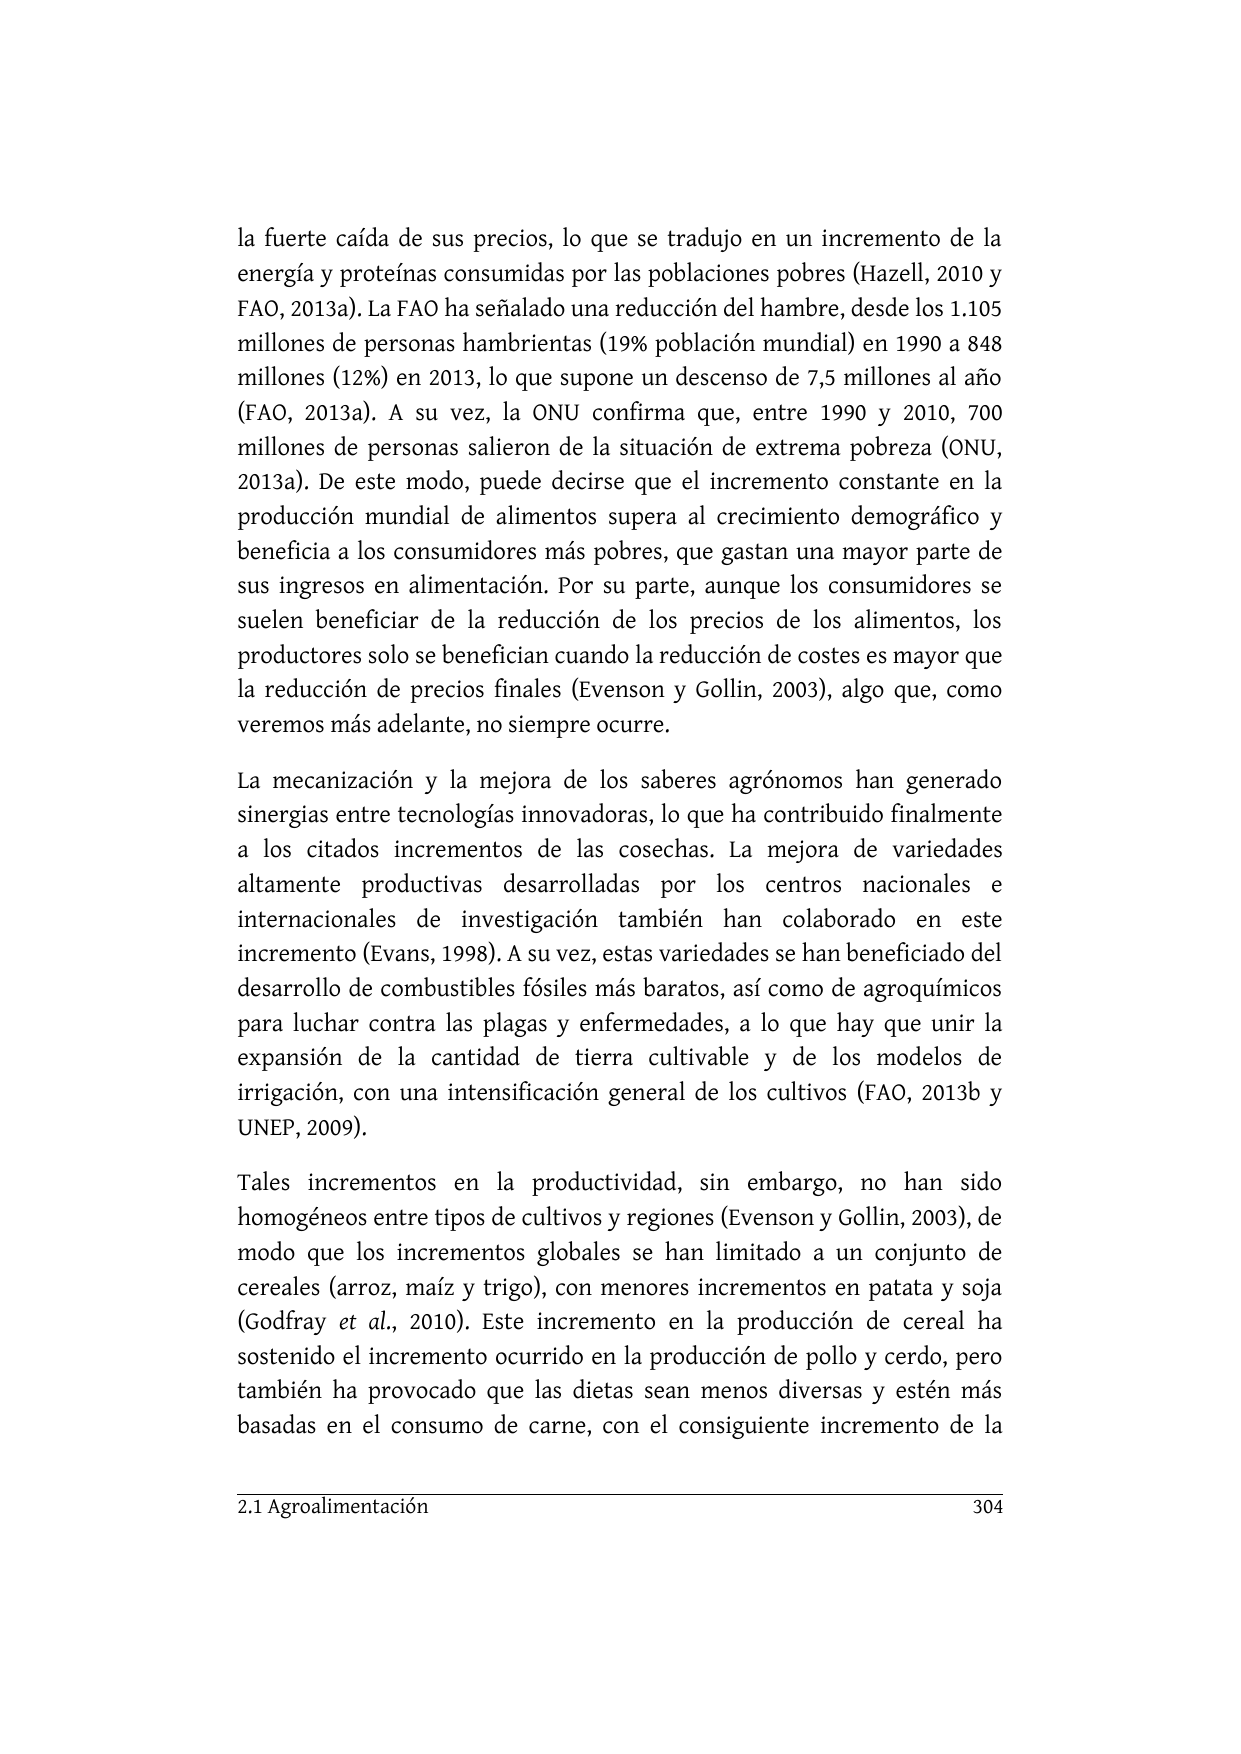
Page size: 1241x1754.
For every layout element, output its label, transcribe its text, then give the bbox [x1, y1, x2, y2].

text Tales incrementos en la productividad, sin embargo, no han sido homogéneos entre tipos de cultivos y regiones (Evenson y Gollin, 2003), de modo que los incrementos globales se han limitado a un conjunto de cereales (arroz, maíz y trigo), con menores incrementos en patata y soja (Godfray et al., 2010). Este incremento en la producción de cereal ha sostenido el incremento ocurrido en la producción de pollo y cerdo, pero también ha provocado que las dietas sean menos diversas y estén más basadas en el consumo de carne, con el consiguiente incremento de la [237, 1169, 1003, 1441]
text la fuerte caída de sus precios, lo que se tradujo en un incremento de la energía y proteínas consumidas por las poblaciones pobres (Hazell, 2010 y FAO, 2013a). La FAO ha señalado una reducción del hambre, desde los 1.105 millones de personas hambrientas (19% población mundial) en 1990 a 848 millones (12%) en 2013, lo que supone un descenso de 7,5 millones al año (FAO, 2013a). A su vez, la ONU confirma que, entre 1990 y 2010, 700 millones de personas salieron de la situación de extrema pobreza (ONU, 2013a). De este modo, puede decirse que el incremento constante en la producción mundial de alimentos supera al crecimiento demográfico y beneficia a los consumidores más pobres, que gastan una mayor parte de sus ingresos en alimentación. Por su parte, aunque los consumidores se suelen beneficiar de la reducción de los precios de los alimentos, los productores solo se benefician cuando la reducción de costes es mayor que la reducción de precios finales (Evenson y Gollin, 2003), algo que, como veremos más adelante, no siempre ocurre. [237, 225, 1003, 739]
text La mecanización y la mejora de los saberes agrónomos han generado sinergias entre tecnologías innovadoras, lo que ha contribuido finalmente a los citados incrementos de las cosechas. La mejora de variedades altamente productivas desarrolladas por los centros nacionales e internacionales de investigación también han colaborado en este incremento (Evans, 1998). A su vez, estas variedades se han beneficiado del desarrollo de combustibles fósiles más baratos, así como de agroquímicos para luchar contra las plagas y enfermedades, a lo que hay que unir la expansión de la cantidad de tierra cultivable y de los modelos de irrigación, con una intensificación general de los cultivos (FAO, 2013b y UNEP, 2009). [237, 766, 1003, 1142]
